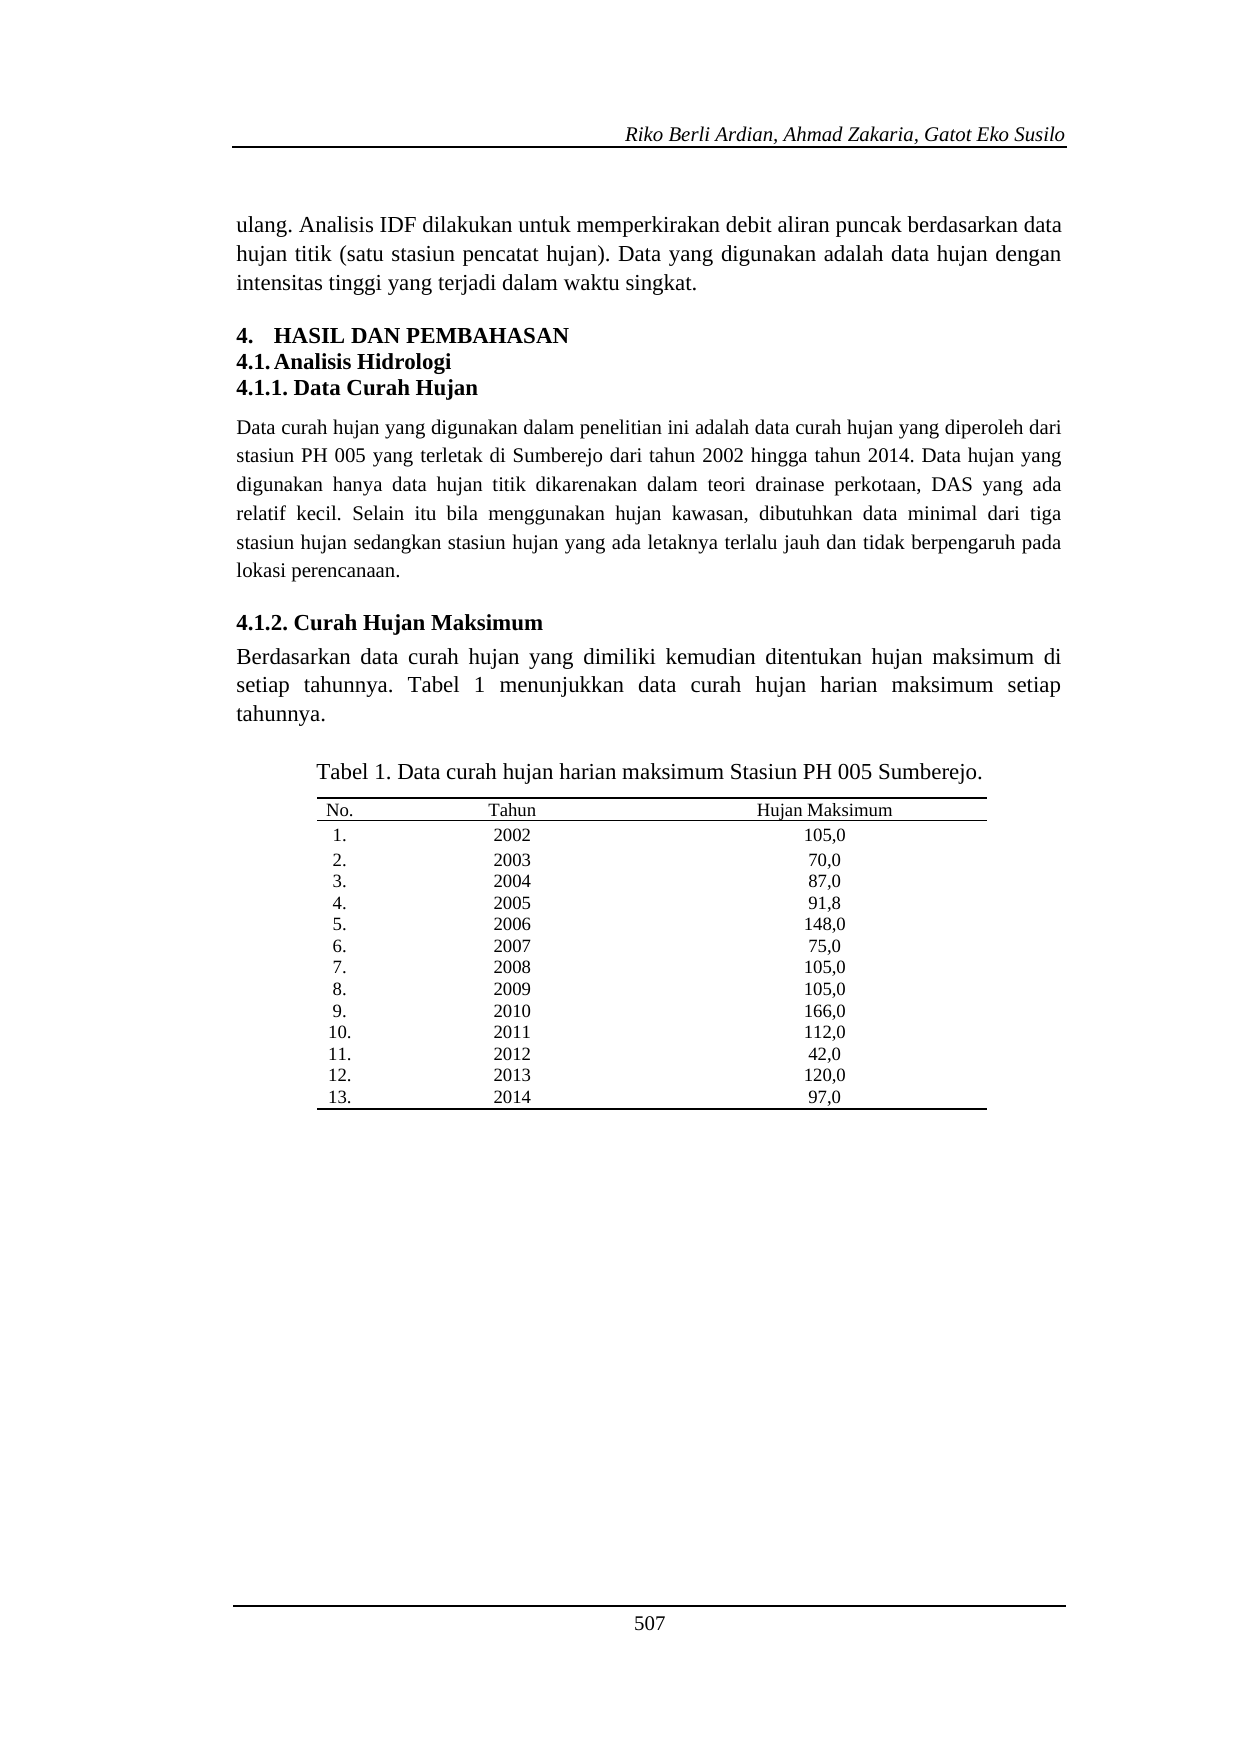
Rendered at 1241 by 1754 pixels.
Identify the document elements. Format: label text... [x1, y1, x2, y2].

text 4.1.2. Curah Hujan Maksimum [236, 609, 1063, 635]
table_cell 2004 [362, 870, 662, 892]
table_cell 105,0 [662, 978, 987, 999]
table_cell 166,0 [662, 1000, 987, 1021]
text Data curah hujan yang digunakan dalam penelitian ini adalah data curah hujan yang diperoleh dari stasiun PH 005 yang terletak di Sumberejo dari tahun 2002 hingga tahun 2014. Data hujan yang digunakan hanya data hujan titik dikarenakan dalam teori drainase perkotaan, DAS yang ada relatif kecil. Selain itu bila menggunakan hujan kawasan, dibutuhkan data minimal dari tiga stasiun hujan sedangkan stasiun hujan yang ada letaknya terlalu jauh dan tidak berpengaruh pada lokasi perencanaan. [236, 401, 1063, 582]
list Berdasarkan data curah hujan yang dimiliki kemudian ditentukan hujan maksimum di setiap tahunnya. Tabel 1 menunjukkan data curah hujan harian maksimum setiap tahunnya. [235, 635, 1063, 727]
table_cell 2002 [362, 821, 662, 849]
table_cell 3. [317, 870, 362, 892]
table_cell 7. [317, 956, 362, 978]
table_cell 5. [317, 913, 362, 935]
table_cell 105,0 [662, 956, 987, 978]
list HASIL DAN PEMBAHASAN [236, 322, 1063, 348]
table_cell 6. [317, 935, 362, 956]
table_cell 120,0 [662, 1064, 987, 1086]
table_cell 8. [317, 978, 362, 999]
table_cell 9. [317, 1000, 362, 1021]
text 4.1.1. Data Curah Hujan [236, 374, 1063, 401]
table_cell 1. [317, 821, 362, 849]
table_cell 10. [317, 1021, 362, 1043]
text ulang. Analisis IDF dilakukan untuk memperkirakan debit aliran puncak berdasarkan data hujan titik (satu stasiun pencatat hujan). Data yang digunakan adalah data hujan dengan intensitas tinggi yang terjadi dalam waktu singkat. [236, 209, 1063, 295]
table_cell 4. [317, 892, 362, 913]
table_cell 2006 [362, 913, 662, 935]
table_cell 97,0 [662, 1086, 987, 1107]
table_cell 70,0 [662, 849, 987, 870]
table_cell 42,0 [662, 1043, 987, 1064]
table_cell 2003 [362, 849, 662, 870]
list Tabel 1. Data curah hujan harian maksimum Stasiun PH 005 Sumberejo. [236, 755, 1063, 784]
table_cell 148,0 [662, 913, 987, 935]
table_cell 91,8 [662, 892, 987, 913]
table_cell 2010 [362, 1000, 662, 1021]
table_cell 2013 [362, 1064, 662, 1086]
table_header No. [317, 799, 362, 820]
table_cell 2005 [362, 892, 662, 913]
table_cell 2008 [362, 956, 662, 978]
table_header Tahun [362, 799, 662, 820]
table_cell 2007 [362, 935, 662, 956]
table_cell 105,0 [662, 821, 987, 849]
table_cell 11. [317, 1043, 362, 1064]
table_cell 12. [317, 1064, 362, 1086]
table_cell 2. [317, 849, 362, 870]
table_cell 13. [317, 1086, 362, 1107]
table_cell 2009 [362, 978, 662, 999]
table_cell 2014 [362, 1086, 662, 1107]
table_cell 2011 [362, 1021, 662, 1043]
table_cell 75,0 [662, 935, 987, 956]
table_cell 87,0 [662, 870, 987, 892]
table_cell 2012 [362, 1043, 662, 1064]
list Analisis Hidrologi [236, 348, 1063, 374]
table_header Hujan Maksimum [662, 799, 987, 820]
table_cell 112,0 [662, 1021, 987, 1043]
